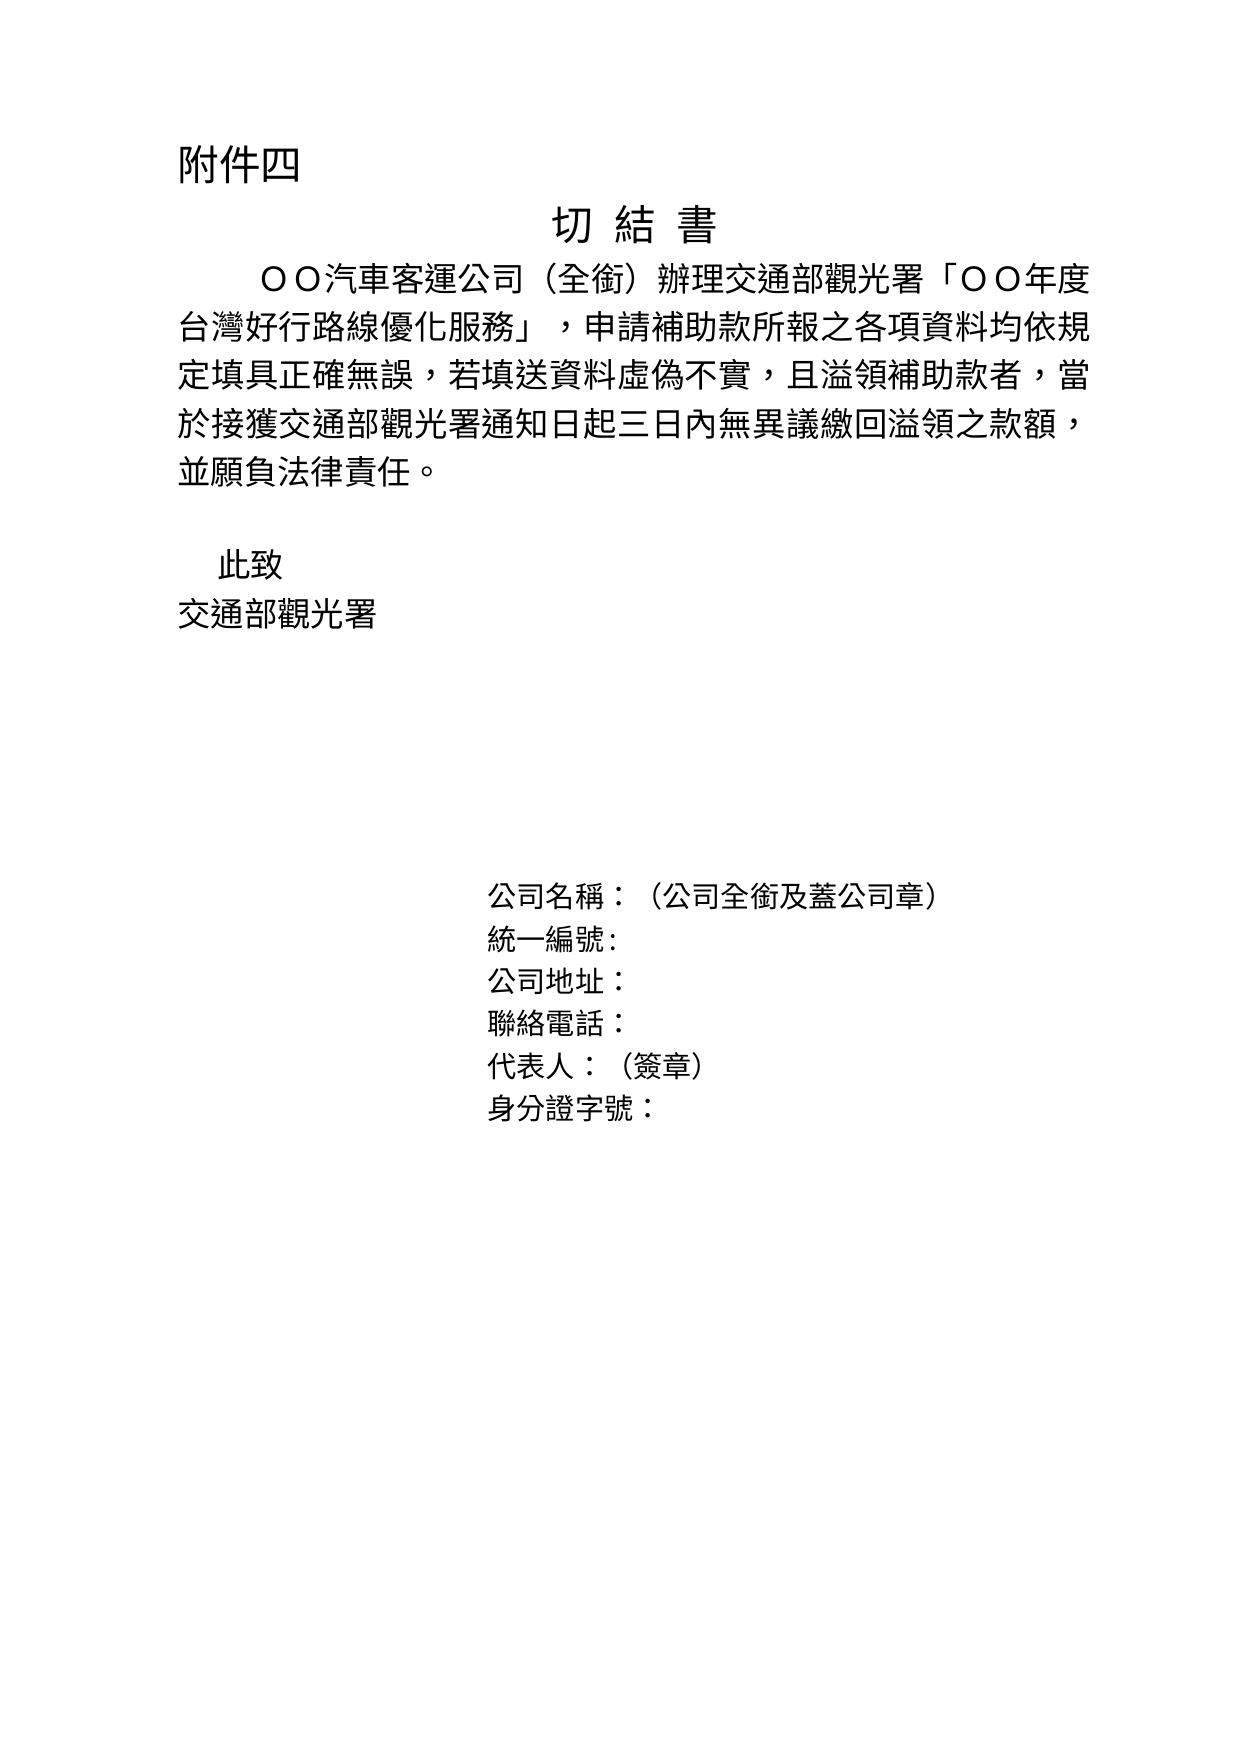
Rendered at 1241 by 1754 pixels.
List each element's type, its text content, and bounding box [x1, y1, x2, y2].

text 統一編號: [177, 916, 1092, 959]
text 身分證字號： [177, 1086, 1092, 1128]
text ＯＯ汽車客運公司（全銜）辦理交通部觀光署「ＯＯ年度台灣好行路線優化服務」，申請補助款所報之各項資料均依規定填具正確無誤，若填送資料虛偽不實，且溢領補助款者，當於接獲交通部觀光署通知日起三日內無異議繳回溢領之款額，並願負法律責任。 [177, 252, 1092, 494]
text 附件四 [177, 132, 1092, 192]
text 此致 [177, 539, 1092, 588]
text 交通部觀光署 [177, 588, 1092, 636]
text 公司地址： [177, 959, 1092, 1001]
text 聯絡電話： [177, 1001, 1092, 1043]
text 公司名稱：（公司全銜及蓋公司章） [177, 874, 1092, 916]
text 切 結 書 [177, 192, 1092, 252]
text 代表人：（簽章） [177, 1043, 1092, 1086]
